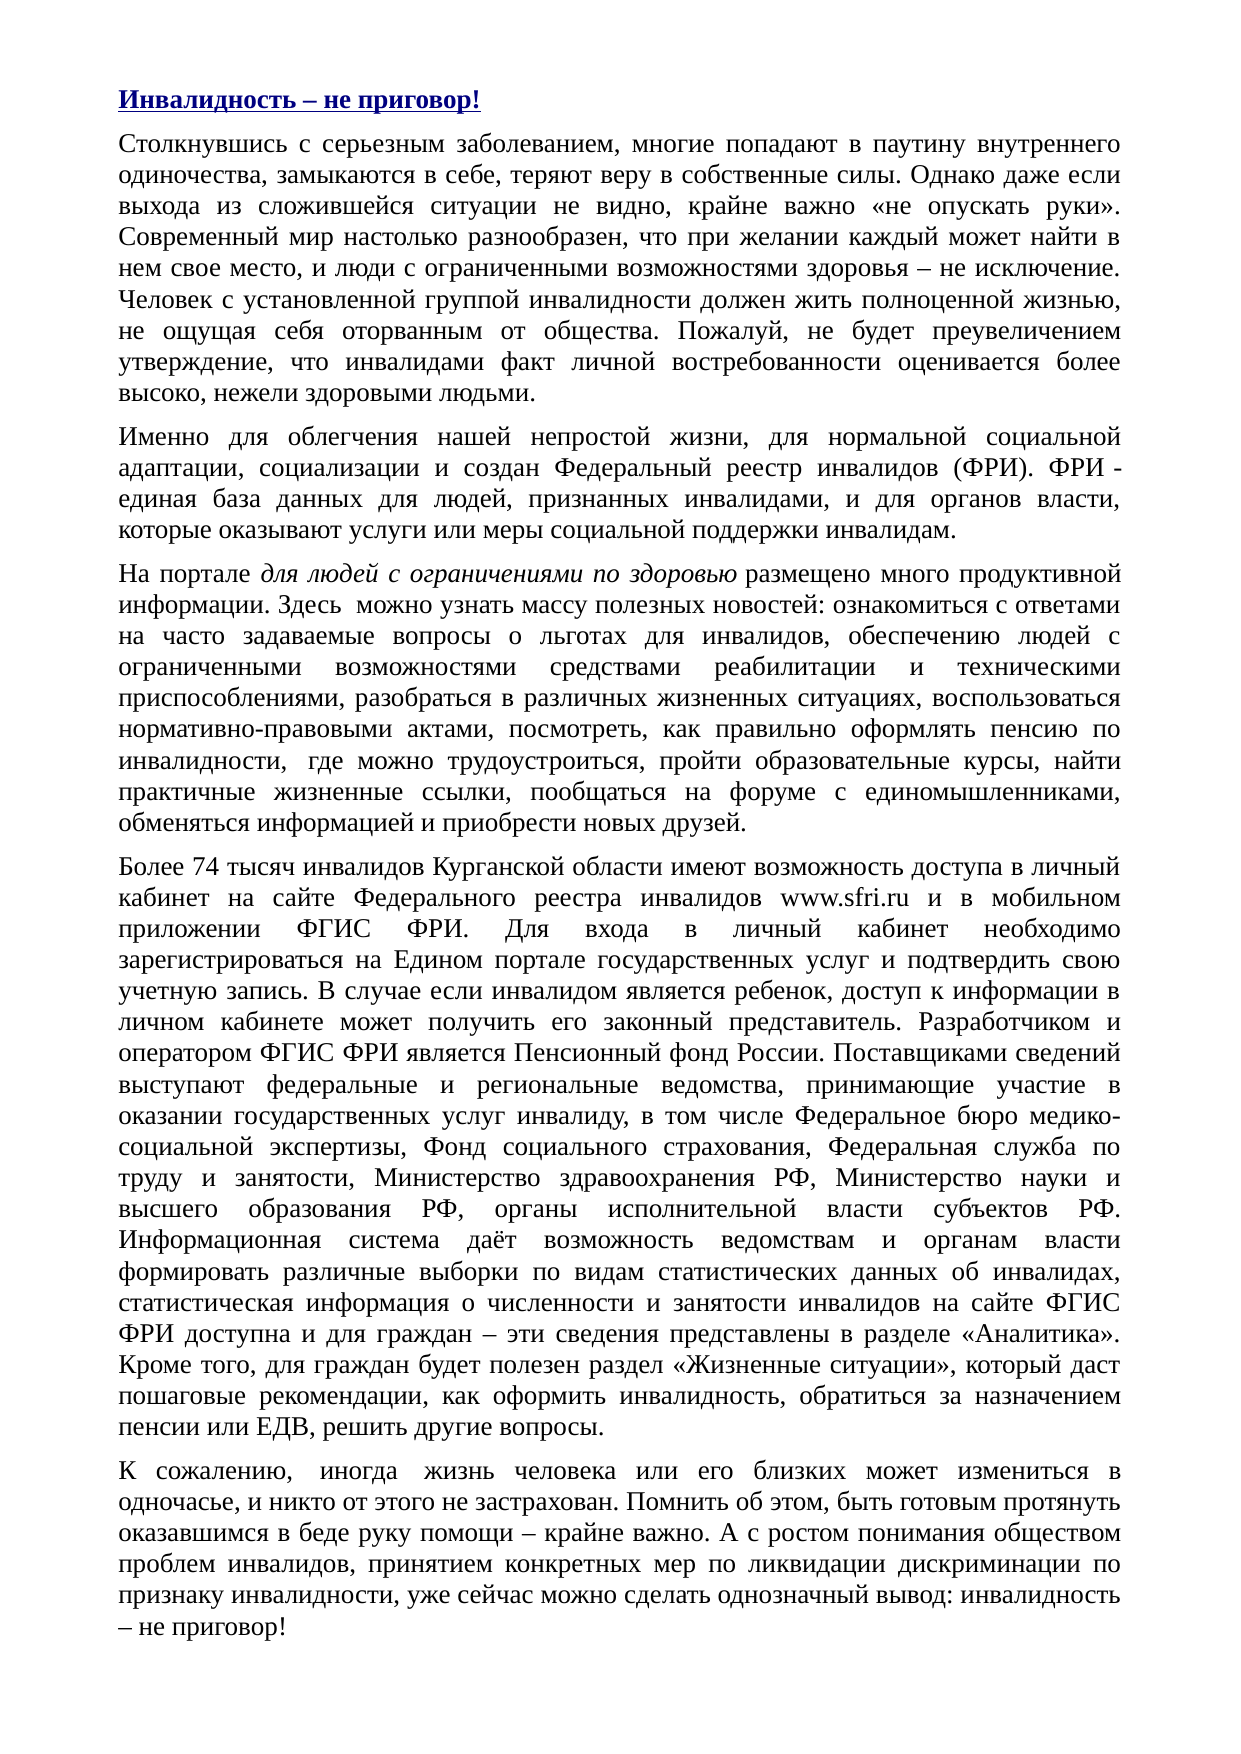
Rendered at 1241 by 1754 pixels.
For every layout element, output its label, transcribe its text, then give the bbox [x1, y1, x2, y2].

text К сожалению, иногда жизнь человека или его близких может измениться в одночасье, и никто от этого не застрахован. Помнить об этом, быть готовым протянуть оказавшимся в беде руку помощи – крайне важно. А с ростом понимания обществом проблем инвалидов, принятием конкретных мер по ликвидации дискриминации по признаку инвалидности, уже сейчас можно сделать однозначный вывод: инвалидность – не приговор! [118, 1454, 1122, 1641]
text Более 74 тысяч инвалидов Курганской области имеют возможность доступа в личный кабинет на сайте Федерального реестра инвалидов www.sfri.ru и в мобильном приложении ФГИС ФРИ. Для входа в личный кабинет необходимо зарегистрироваться на Едином портале государственных услуг и подтвердить свою учетную запись. В случае если инвалидом является ребенок, доступ к информации в личном кабинете может получить его законный представитель. Разработчиком и оператором ФГИС ФРИ является Пенсионный фонд России. Поставщиками сведений выступают федеральные и региональные ведомства, принимающие участие в оказании государственных услуг инвалиду, в том числе Федеральное бюро медико-социальной экспертизы, Фонд социального страхования, Федеральная служба по труду и занятости, Министерство здравоохранения РФ, Министерство науки и высшего образования РФ, органы исполнительной власти субъектов РФ. Информационная система даёт возможность ведомствам и органам власти формировать различные выборки по видам статистических данных об инвалидах, статистическая информация о численности и занятости инвалидов на сайте ФГИС ФРИ доступна и для граждан – эти сведения представлены в разделе «Аналитика». Кроме того, для граждан будет полезен раздел «Жизненные ситуации», который даст пошаговые рекомендации, как оформить инвалидность, обратиться за назначением пенсии или ЕДВ, решить другие вопросы. [118, 850, 1122, 1441]
text Именно для облегчения нашей непростой жизни, для нормальной социальной адаптации, социализации и создан Федеральный реестр инвалидов (ФРИ). ФРИ - единая база данных для людей, признанных инвалидами, и для органов власти, которые оказывают услуги или меры социальной поддержки инвалидам. [118, 420, 1122, 544]
subtitle Инвалидность – не приговор! [118, 83, 1122, 114]
text На портале для людей с ограничениями по здоровью размещено много продуктивной информации. Здесь можно узнать массу полезных новостей: ознакомиться с ответами на часто задаваемые вопросы о льготах для инвалидов, обеспечению людей с ограниченными возможностями средствами реабилитации и техническими приспособлениями, разобраться в различных жизненных ситуациях, воспользоваться нормативно-правовыми актами, посмотреть, как правильно оформлять пенсию по инвалидности, где можно трудоустроиться, пройти образовательные курсы, найти практичные жизненные ссылки, пообщаться на форуме с единомышленниками, обменяться информацией и приобрести новых друзей. [118, 557, 1122, 837]
text Столкнувшись с серьезным заболеванием, многие попадают в паутину внутреннего одиночества, замыкаются в себе, теряют веру в собственные силы. Однако даже если выхода из сложившейся ситуации не видно, крайне важно «не опускать руки». Современный мир настолько разнообразен, что при желании каждый может найти в нем свое место, и люди с ограниченными возможностями здоровья – не исключение. Человек с установленной группой инвалидности должен жить полноценной жизнью, не ощущая себя оторванным от общества. Пожалуй, не будет преувеличением утверждение, что инвалидами факт личной востребованности оценивается более высоко, нежели здоровыми людьми. [118, 127, 1122, 407]
